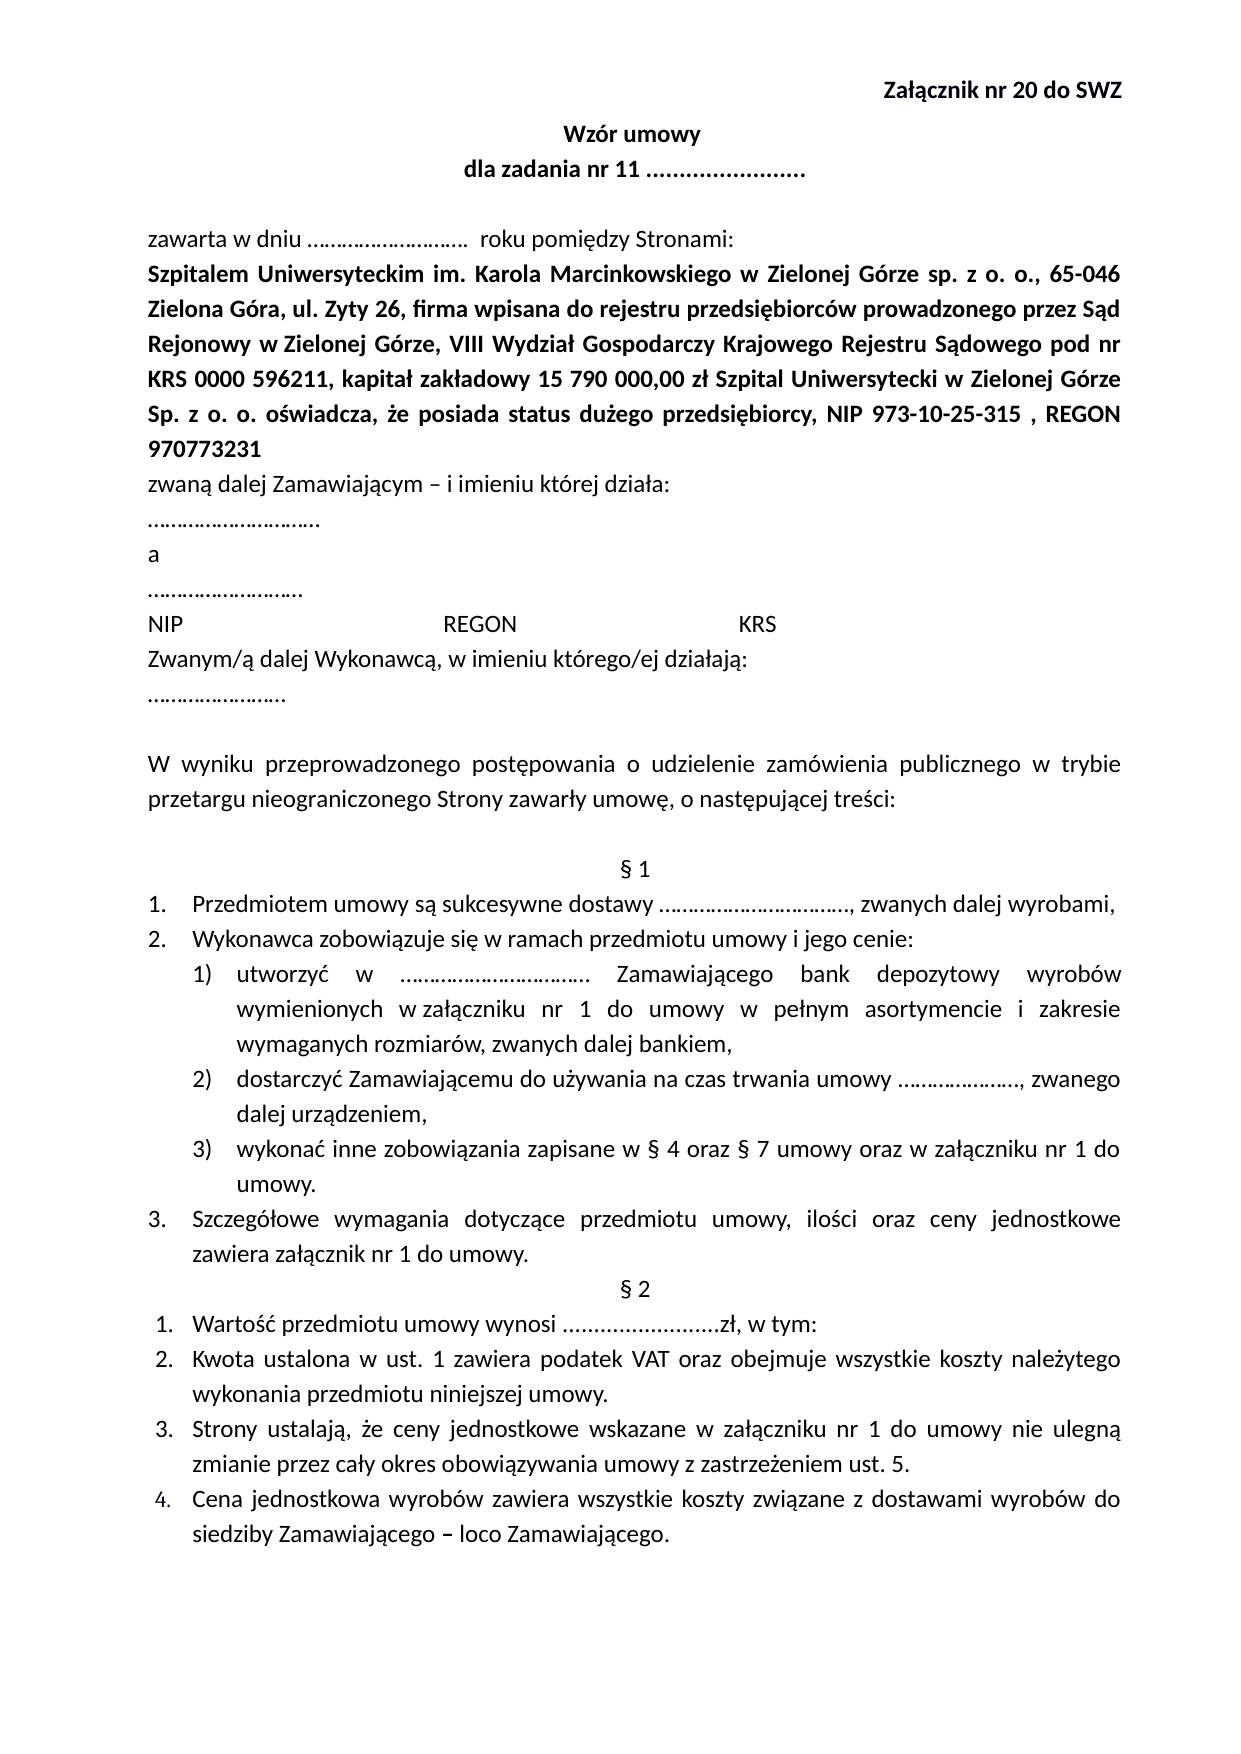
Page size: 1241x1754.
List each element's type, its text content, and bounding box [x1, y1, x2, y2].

text Wzór umowy [148, 118, 1122, 149]
text § 1 [148, 853, 1122, 884]
text zwaną dalej Zamawiającym – i imieniu której działa: [148, 468, 1122, 499]
text 3) wykonać inne zobowiązania zapisane w § 4 oraz § 7 umowy oraz w załączniku nr 1 do umowy. [192, 1133, 1122, 1199]
text …………………… [148, 678, 1122, 709]
text dla zadania nr 11 ........................ [148, 153, 1122, 184]
text Zwanym/ą dalej Wykonawcą, w imieniu którego/ej działają: [148, 643, 1122, 674]
list Wartość przedmiotu umowy wynosi .........................zł, w tym: [155, 1308, 1122, 1339]
list Cena jednostkowa wyrobów zawiera wszystkie koszty związane z dostawami wyrobów do siedziby Zamawiającego – loco Zamawiającego. [155, 1483, 1122, 1549]
text ……………………… [148, 573, 1122, 604]
list utworzyć w …………………………… Zamawiającego bank depozytowy wyrobów wymienionych w załączniku nr 1 do umowy w pełnym asortymencie i zakresie wymaganych rozmiarów, zwanych dalej bankiem, [192, 958, 1122, 1059]
text 2) dostarczyć Zamawiającemu do używania na czas trwania umowy …………………, zwanego dalej urządzeniem, [192, 1063, 1122, 1129]
text W wyniku przeprowadzonego postępowania o udzielenie zamówienia publicznego w trybie przetargu nieograniczonego Strony zawarły umowę, o następującej treści: [148, 748, 1122, 814]
list Kwota ustalona w ust. 1 zawiera podatek VAT oraz obejmuje wszystkie koszty należytego wykonania przedmiotu niniejszej umowy. [155, 1343, 1122, 1409]
text ………………………… [148, 503, 1122, 534]
text NIP REGON KRS [148, 608, 1122, 639]
list Przedmiotem umowy są sukcesywne dostawy ……………………………, zwanych dalej wyrobami, [148, 888, 1122, 919]
list Strony ustalają, że ceny jednostkowe wskazane w załączniku nr 1 do umowy nie ulegną zmianie przez cały okres obowiązywania umowy z zastrzeżeniem ust. 5. [155, 1413, 1122, 1479]
list Szczegółowe wymagania dotyczące przedmiotu umowy, ilości oraz ceny jednostkowe zawiera załącznik nr 1 do umowy. [148, 1203, 1122, 1269]
text a [148, 538, 1122, 569]
list Wykonawca zobowiązuje się w ramach przedmiotu umowy i jego cenie: [148, 923, 1122, 954]
text zawarta w dniu ………………………. roku pomiędzy Stronami: [148, 223, 1122, 254]
text § 2 [148, 1273, 1122, 1304]
text Szpitalem Uniwersyteckim im. Karola Marcinkowskiego w Zielonej Górze sp. z o. o., 65-046 Zielona Góra, ul. Zyty 26, firma wpisana do rejestru przedsiębiorców prowadzonego przez Sąd Rejonowy w Zielonej Górze, VIII Wydział Gospodarczy Krajowego Rejestru Sądowego pod nr KRS 0000 596211, kapitał zakładowy 15 790 000,00 zł Szpital Uniwersytecki w Zielonej Górze Sp. z o. o. oświadcza, że posiada status dużego przedsiębiorcy, NIP 973-10-25-315 , REGON 970773231 [148, 258, 1122, 464]
